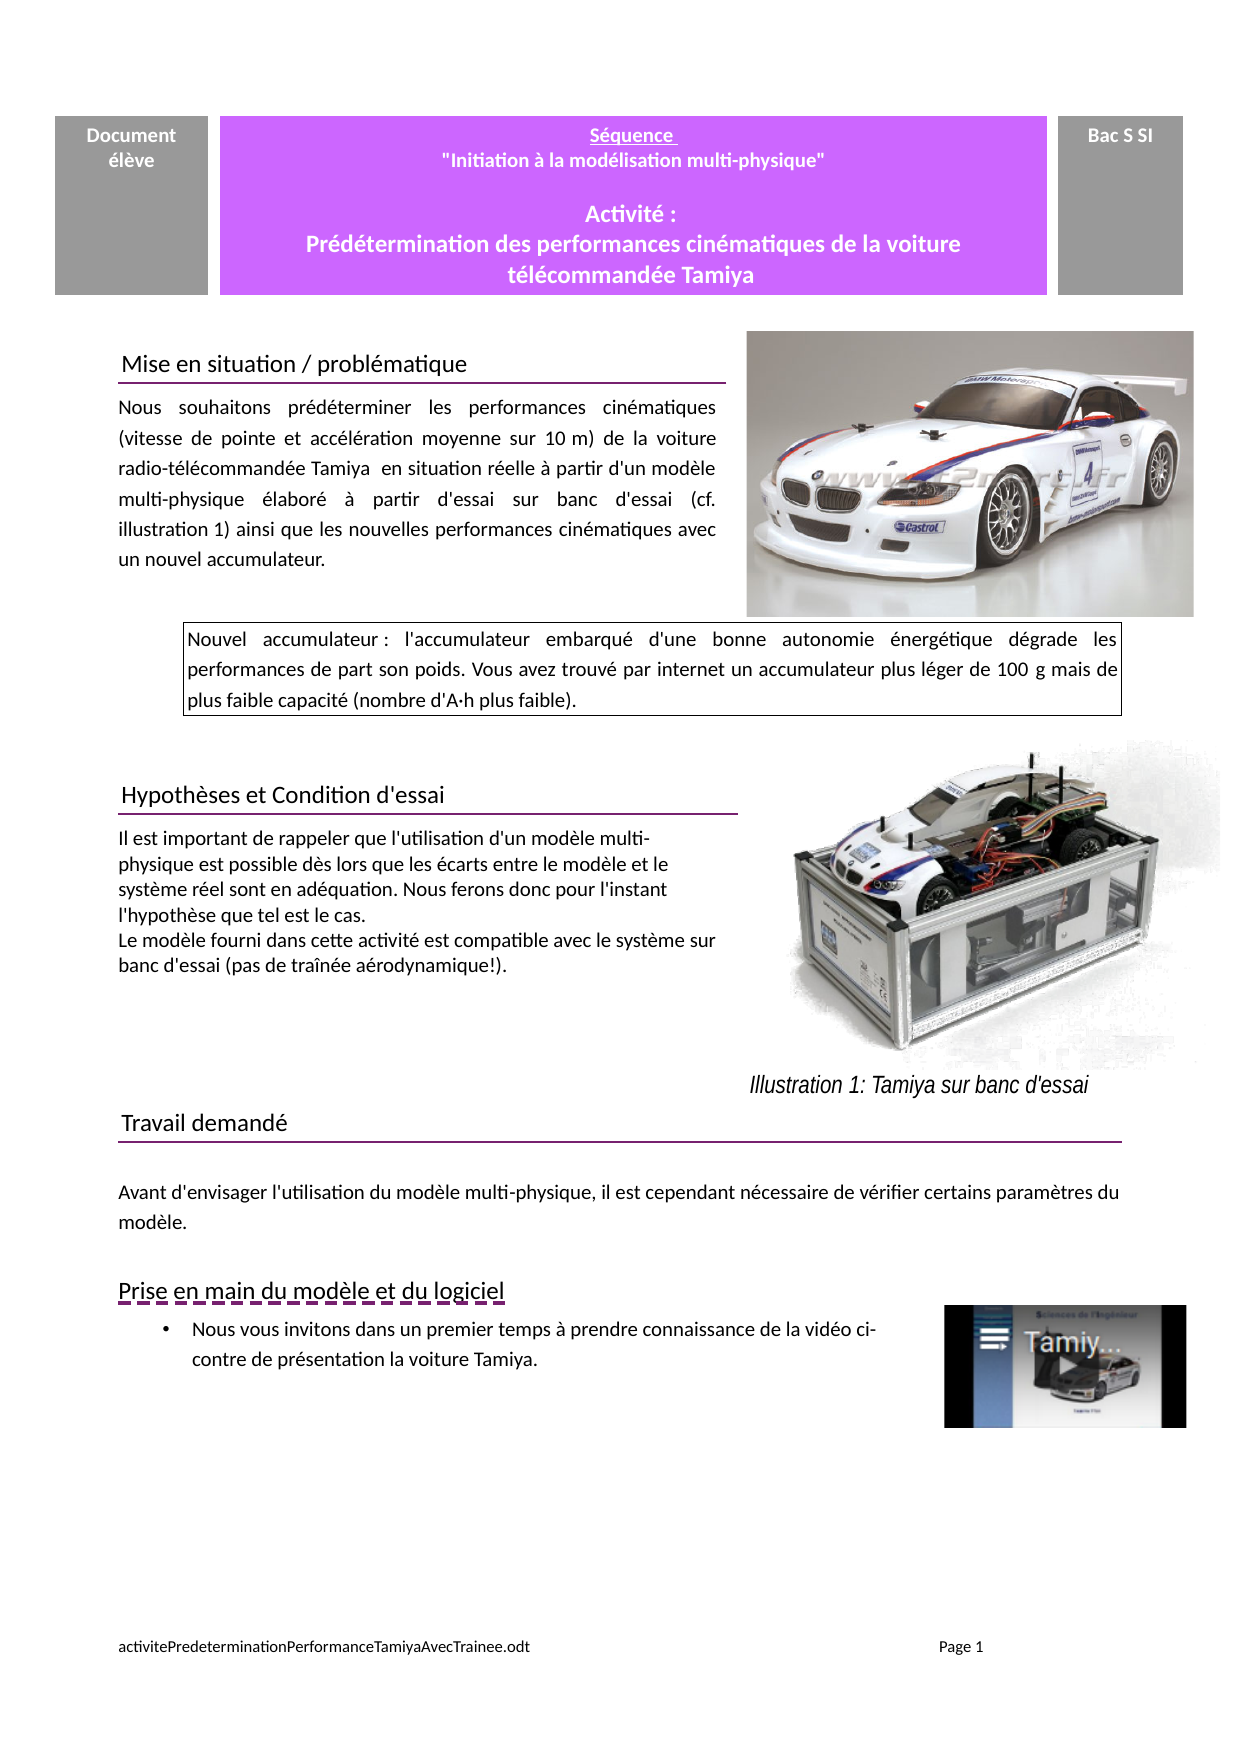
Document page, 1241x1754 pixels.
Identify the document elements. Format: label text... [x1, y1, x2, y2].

table_header [208, 116, 220, 295]
subtitle Travail demandé [118, 1105, 1122, 1141]
table_header Bac S SI [1058, 116, 1183, 295]
table_header Séquence "Initiation à la modélisation multi-physique" Activité : Prédétermination des performances cinématiques de la voiture télécommandée Tamiya [220, 116, 1047, 295]
text Avant d'envisager l'utilisation du modèle multi‑physique, il est cependant nécessaire de vérifier certains paramètres du modèle. [118, 1179, 1122, 1235]
picture [746, 331, 1194, 617]
text Le modèle fourni dans cette activité est compatible avec le système sur banc d'essai (pas de traînée aérodynamique!). [118, 927, 749, 978]
text Illustration 1: Tamiya sur banc d'essai [749, 1070, 1220, 1099]
text Nouvel accumulateur : l'accumulateur embarqué d'une bonne autonomie énergétique dégrade les performances de part son poids. Vous avez trouvé par internet un accumulateur plus léger de 100 g mais de plus faible capacité (nombre d'A·h plus faible). [184, 623, 1121, 715]
subtitle Prise en main du modèle et du logiciel [118, 1275, 1122, 1306]
subtitle Mise en situation / problématique [118, 346, 726, 382]
list Nous vous invitons dans un premier temps à prendre connaissance de la vidéo ci-contre de présentation la voiture Tamiya. [162, 1316, 944, 1372]
table_header Document élève [55, 116, 208, 295]
text Nous souhaitons prédéterminer les performances cinématiques (vitesse de pointe et accélération moyenne sur 10 m) de la voiture radio-télécommandée Tamiya en situation réelle à partir d'un modèle multi-physique élaboré à partir d'essai sur banc d'essai (cf. illustration 1) ainsi que les nouvelles performances cinématiques avec un nouvel accumulateur. [118, 394, 746, 572]
text Il est important de rappeler que l'utilisation d'un modèle multi-physique est possible dès lors que les écarts entre le modèle et le système réel sont en adéquation. Nous ferons donc pour l'instant l'hypothèse que tel est le cas. [118, 826, 749, 927]
table_header [1047, 116, 1058, 295]
picture [749, 740, 1221, 1070]
picture [944, 1305, 1187, 1428]
subtitle Hypothèses et Condition d'essai [118, 777, 738, 813]
